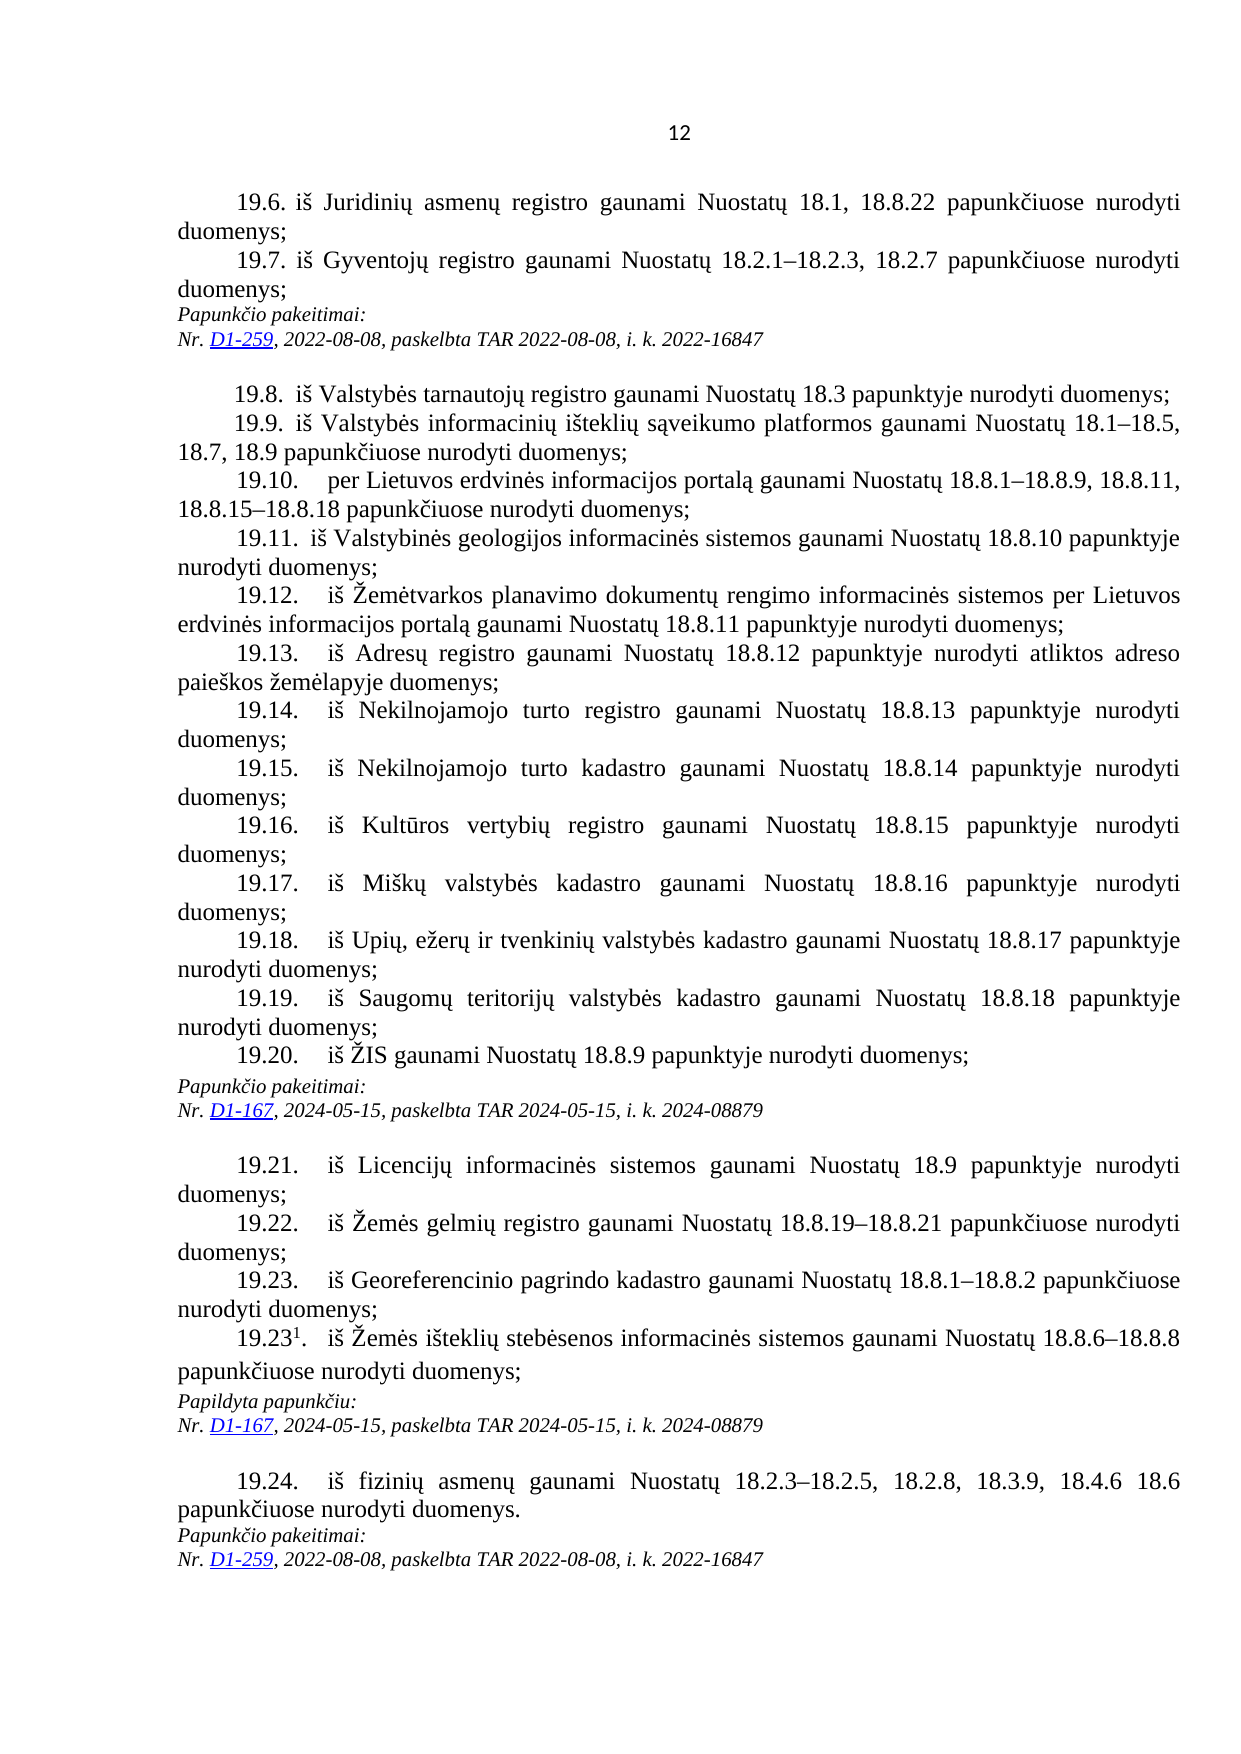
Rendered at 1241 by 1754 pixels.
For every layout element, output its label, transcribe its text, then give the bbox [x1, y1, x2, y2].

text 19.21. iš Licencijų informacinės sistemos gaunami Nuostatų 18.9 papunktyje nurodyti duomenys; [177, 1150, 1181, 1208]
text 19.8. iš Valstybės tarnautojų registro gaunami Nuostatų 18.3 papunktyje nurodyti duomenys; [177, 379, 1181, 408]
text Nr. D1-259, 2022-08-08, paskelbta TAR 2022-08-08, i. k. 2022-16847 [177, 1547, 1181, 1571]
text Nr. D1-259, 2022-08-08, paskelbta TAR 2022-08-08, i. k. 2022-16847 [177, 326, 1181, 351]
text Papunkčio pakeitimai: [177, 1073, 1181, 1098]
text 19.24. iš fizinių asmenų gaunami Nuostatų 18.2.3–18.2.5, 18.2.8, 18.3.9, 18.4.6 18.6 papunkčiuose nurodyti duomenys. [177, 1466, 1181, 1523]
text 19.15. iš Nekilnojamojo turto kadastro gaunami Nuostatų 18.8.14 papunktyje nurodyti duomenys; [177, 753, 1181, 811]
text 19.18. iš Upių, ežerų ir tvenkinių valstybės kadastro gaunami Nuostatų 18.8.17 papunktyje nurodyti duomenys; [177, 926, 1181, 983]
text 19.9. iš Valstybės informacinių išteklių sąveikumo platformos gaunami Nuostatų 18.1–18.5, 18.7, 18.9 papunkčiuose nurodyti duomenys; [177, 408, 1181, 466]
text 19.19. iš Saugomų teritorijų valstybės kadastro gaunami Nuostatų 18.8.18 papunktyje nurodyti duomenys; [177, 983, 1181, 1041]
text 19.17. iš Miškų valstybės kadastro gaunami Nuostatų 18.8.16 papunktyje nurodyti duomenys; [177, 868, 1181, 926]
text 19.11. iš Valstybinės geologijos informacinės sistemos gaunami Nuostatų 18.8.10 papunktyje nurodyti duomenys; [177, 523, 1181, 581]
text 19.7. iš Gyventojų registro gaunami Nuostatų 18.2.1–18.2.3, 18.2.7 papunkčiuose nurodyti duomenys; [177, 245, 1181, 302]
text 19.22. iš Žemės gelmių registro gaunami Nuostatų 18.8.19–18.8.21 papunkčiuose nurodyti duomenys; [177, 1208, 1181, 1265]
text 19.23. iš Georeferencinio pagrindo kadastro gaunami Nuostatų 18.8.1–18.8.2 papunkčiuose nurodyti duomenys; [177, 1265, 1181, 1323]
text 19.20. iš ŽIS gaunami Nuostatų 18.8.9 papunktyje nurodyti duomenys; [177, 1041, 1181, 1069]
text Nr. D1-167, 2024-05-15, paskelbta TAR 2024-05-15, i. k. 2024-08879 [177, 1098, 1181, 1122]
text 19.12. iš Žemėtvarkos planavimo dokumentų rengimo informacinės sistemos per Lietuvos erdvinės informacijos portalą gaunami Nuostatų 18.8.11 papunktyje nurodyti duomenys; [177, 581, 1181, 638]
text Papunkčio pakeitimai: [177, 302, 1181, 326]
text 19.13. iš Adresų registro gaunami Nuostatų 18.8.12 papunktyje nurodyti atliktos adreso paieškos žemėlapyje duomenys; [177, 638, 1181, 696]
text 19.16. iš Kultūros vertybių registro gaunami Nuostatų 18.8.15 papunktyje nurodyti duomenys; [177, 811, 1181, 868]
text Nr. D1-167, 2024-05-15, paskelbta TAR 2024-05-15, i. k. 2024-08879 [177, 1413, 1181, 1437]
text 19.231. iš Žemės išteklių stebėsenos informacinės sistemos gaunami Nuostatų 18.8.6–18.8.8 papunkčiuose nurodyti duomenys; [177, 1323, 1181, 1385]
text Papildyta papunkčiu: [177, 1389, 1181, 1413]
text 19.6. iš Juridinių asmenų registro gaunami Nuostatų 18.1, 18.8.22 papunkčiuose nurodyti duomenys; [177, 187, 1181, 245]
text Papunkčio pakeitimai: [177, 1523, 1181, 1547]
text 19.10. per Lietuvos erdvinės informacijos portalą gaunami Nuostatų 18.8.1–18.8.9, 18.8.11, 18.8.15–18.8.18 papunkčiuose nurodyti duomenys; [177, 466, 1181, 523]
text 19.14. iš Nekilnojamojo turto registro gaunami Nuostatų 18.8.13 papunktyje nurodyti duomenys; [177, 696, 1181, 753]
